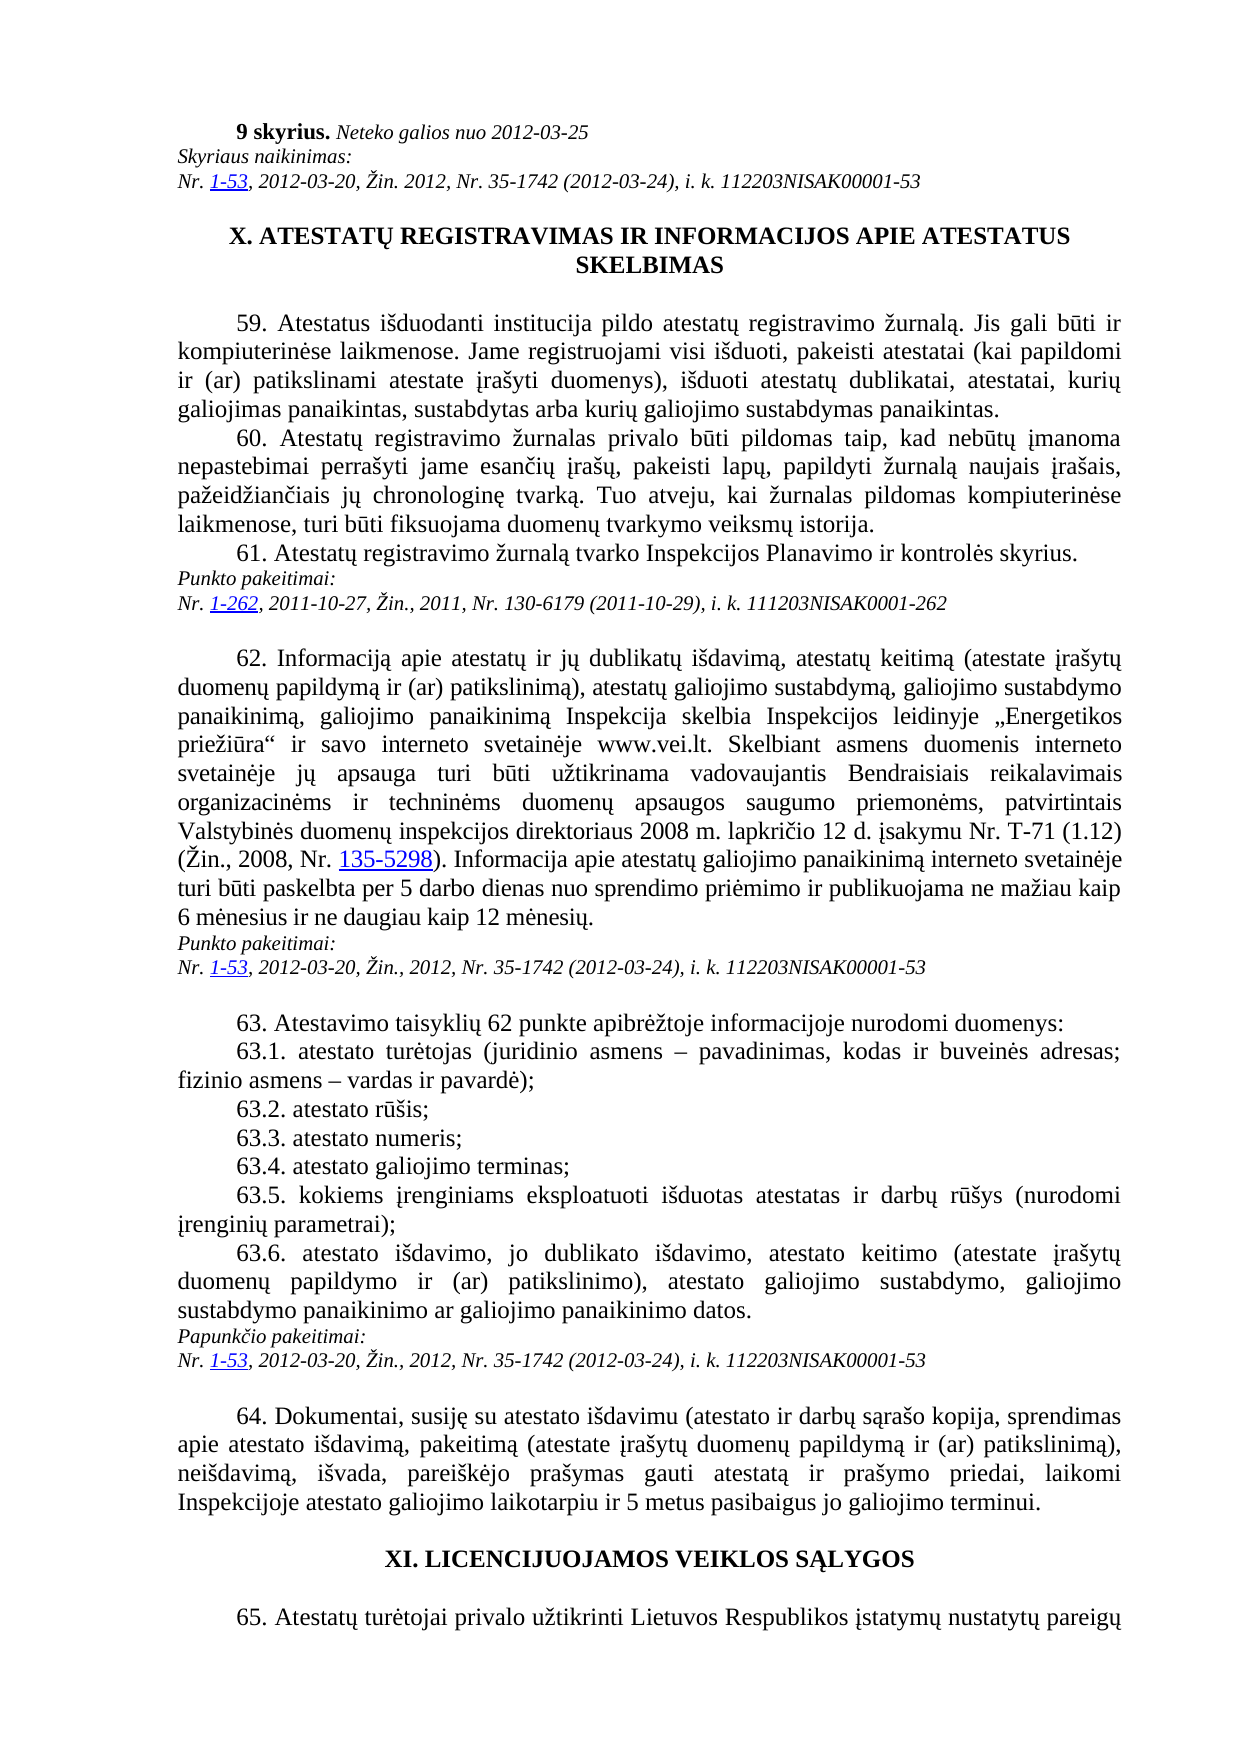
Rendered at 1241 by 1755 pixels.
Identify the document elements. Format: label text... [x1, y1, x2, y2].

text 63.3. atestato numeris; [177, 1123, 1122, 1151]
text Nr. 1-53, 2012-03-20, Žin. 2012, Nr. 35-1742 (2012-03-24), i. k. 112203NISAK00001-53 [177, 168, 1122, 193]
text 60. Atestatų registravimo žurnalas privalo būti pildomas taip, kad nebūtų įmanoma nepastebimai perrašyti jame esančių įrašų, pakeisti lapų, papildyti žurnalą naujais įrašais, pažeidžiančiais jų chronologinę tvarką. Tuo atveju, kai žurnalas pildomas kompiuterinėse laikmenose, turi būti fiksuojama duomenų tvarkymo veiksmų istorija. [177, 423, 1122, 538]
text 59. Atestatus išduodanti institucija pildo atestatų registravimo žurnalą. Jis gali būti ir kompiuterinėse laikmenose. Jame registruojami visi išduoti, pakeisti atestatai (kai papildomi ir (ar) patikslinami atestate įrašyti duomenys), išduoti atestatų dublikatai, atestatai, kurių galiojimas panaikintas, sustabdytas arba kurių galiojimo sustabdymas panaikintas. [177, 308, 1122, 423]
text 65. Atestatų turėtojai privalo užtikrinti Lietuvos Respublikos įstatymų nustatytų pareigų [177, 1602, 1122, 1631]
text 63. Atestavimo taisyklių 62 punkte apibrėžtoje informacijoje nurodomi duomenys: [177, 1008, 1122, 1036]
text 62. Informaciją apie atestatų ir jų dublikatų išdavimą, atestatų keitimą (atestate įrašytų duomenų papildymą ir (ar) patikslinimą), atestatų galiojimo sustabdymą, galiojimo sustabdymo panaikinimą, galiojimo panaikinimą Inspekcija skelbia Inspekcijos leidinyje „Energetikos priežiūra“ ir savo interneto svetainėje www.vei.lt. Skelbiant asmens duomenis interneto svetainėje jų apsauga turi būti užtikrinama vadovaujantis Bendraisiais reikalavimais organizacinėms ir techninėms duomenų apsaugos saugumo priemonėms, patvirtintais Valstybinės duomenų inspekcijos direktoriaus 2008 m. lapkričio 12 d. įsakymu Nr. T-71 (1.12) (Žin., 2008, Nr. 135-5298). Informacija apie atestatų galiojimo panaikinimą interneto svetainėje turi būti paskelbta per 5 darbo dienas nuo sprendimo priėmimo ir publikuojama ne mažiau kaip 6 mėnesius ir ne daugiau kaip 12 mėnesių. [177, 643, 1122, 931]
text 63.4. atestato galiojimo terminas; [177, 1151, 1122, 1180]
text 63.6. atestato išdavimo, jo dublikato išdavimo, atestato keitimo (atestate įrašytų duomenų papildymo ir (ar) patikslinimo), atestato galiojimo sustabdymo, galiojimo sustabdymo panaikinimo ar galiojimo panaikinimo datos. [177, 1238, 1122, 1324]
text 64. Dokumentai, susiję su atestato išdavimu (atestato ir darbų sąrašo kopija, sprendimas apie atestato išdavimą, pakeitimą (atestate įrašytų duomenų papildymą ir (ar) patikslinimą), neišdavimą, išvada, pareiškėjo prašymas gauti atestatą ir prašymo priedai, laikomi Inspekcijoje atestato galiojimo laikotarpiu ir 5 metus pasibaigus jo galiojimo terminui. [177, 1401, 1122, 1516]
text 9 skyrius. Neteko galios nuo 2012-03-25 [177, 118, 1122, 144]
text 63.2. atestato rūšis; [177, 1094, 1122, 1123]
text 63.1. atestato turėtojas (juridinio asmens – pavadinimas, kodas ir buveinės adresas; fizinio asmens – vardas ir pavardė); [177, 1036, 1122, 1094]
text 63.5. kokiems įrenginiams eksploatuoti išduotas atestatas ir darbų rūšys (nurodomi įrenginių parametrai); [177, 1180, 1122, 1238]
text Punkto pakeitimai: [177, 931, 1122, 955]
text Skyriaus naikinimas: [177, 144, 1122, 168]
text Nr. 1-262, 2011-10-27, Žin., 2011, Nr. 130-6179 (2011-10-29), i. k. 111203NISAK0001-262 [177, 590, 1122, 614]
text Nr. 1-53, 2012-03-20, Žin., 2012, Nr. 35-1742 (2012-03-24), i. k. 112203NISAK00001-53 [177, 955, 1122, 979]
text Punkto pakeitimai: [177, 566, 1122, 590]
text 61. Atestatų registravimo žurnalą tvarko Inspekcijos Planavimo ir kontrolės skyrius. [177, 538, 1122, 566]
text Nr. 1-53, 2012-03-20, Žin., 2012, Nr. 35-1742 (2012-03-24), i. k. 112203NISAK00001-53 [177, 1348, 1122, 1372]
text X. ATESTATŲ REGISTRAVIMAS IR INFORMACIJOS APIE ATESTATUS SKELBIMAS [177, 221, 1122, 279]
text Papunkčio pakeitimai: [177, 1324, 1122, 1348]
text XI. LICENCIJUOJAMOS VEIKLOS SĄLYGOS [177, 1544, 1122, 1573]
